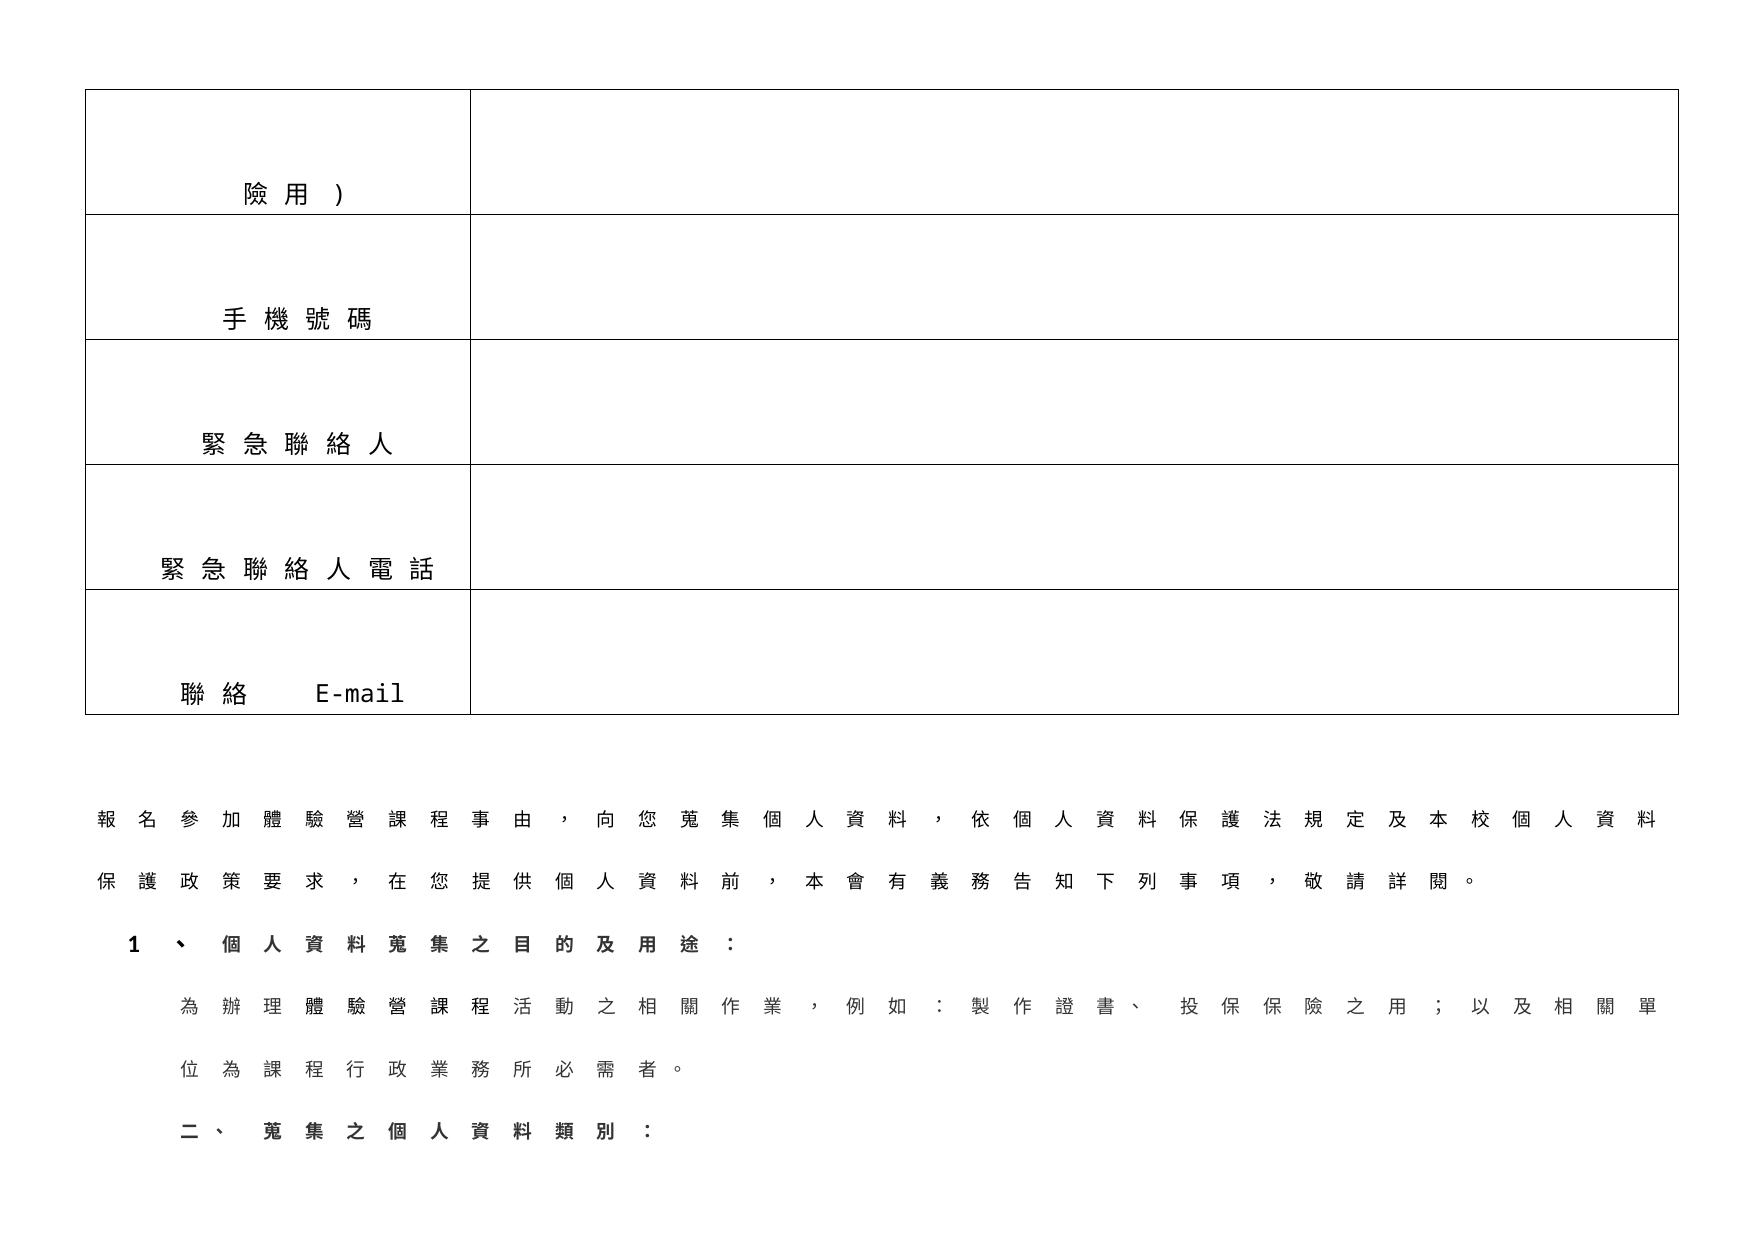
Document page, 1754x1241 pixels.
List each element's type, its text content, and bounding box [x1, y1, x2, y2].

table_cell 緊急聯絡人電話 [86, 465, 470, 589]
list 個人資料蒐集之目的及用途： 為辦理體驗營課程活動之相關作業，例如：製作證書、投保保險之用；以及相關單位為課程行政業務所必需者。 二、蒐集之個人資料類別： [126, 901, 1669, 1151]
table_cell [471, 465, 1678, 589]
table_cell [471, 590, 1678, 714]
text 報名參加體驗營課程事由，向您蒐集個人資料，依個人資料保護法規定及本校個人資料保護政策要求，在您提供個人資料前，本會有義務告知下列事項，敬請詳閱。 [85, 776, 1669, 901]
table_cell [471, 215, 1678, 339]
table_cell [471, 90, 1678, 214]
table_cell [471, 340, 1678, 464]
table_cell 聯絡 E-mail [86, 590, 470, 714]
table_cell 險用) [86, 90, 470, 214]
table_cell 緊急聯絡人 [86, 340, 470, 464]
table_cell 手機號碼 [86, 215, 470, 339]
